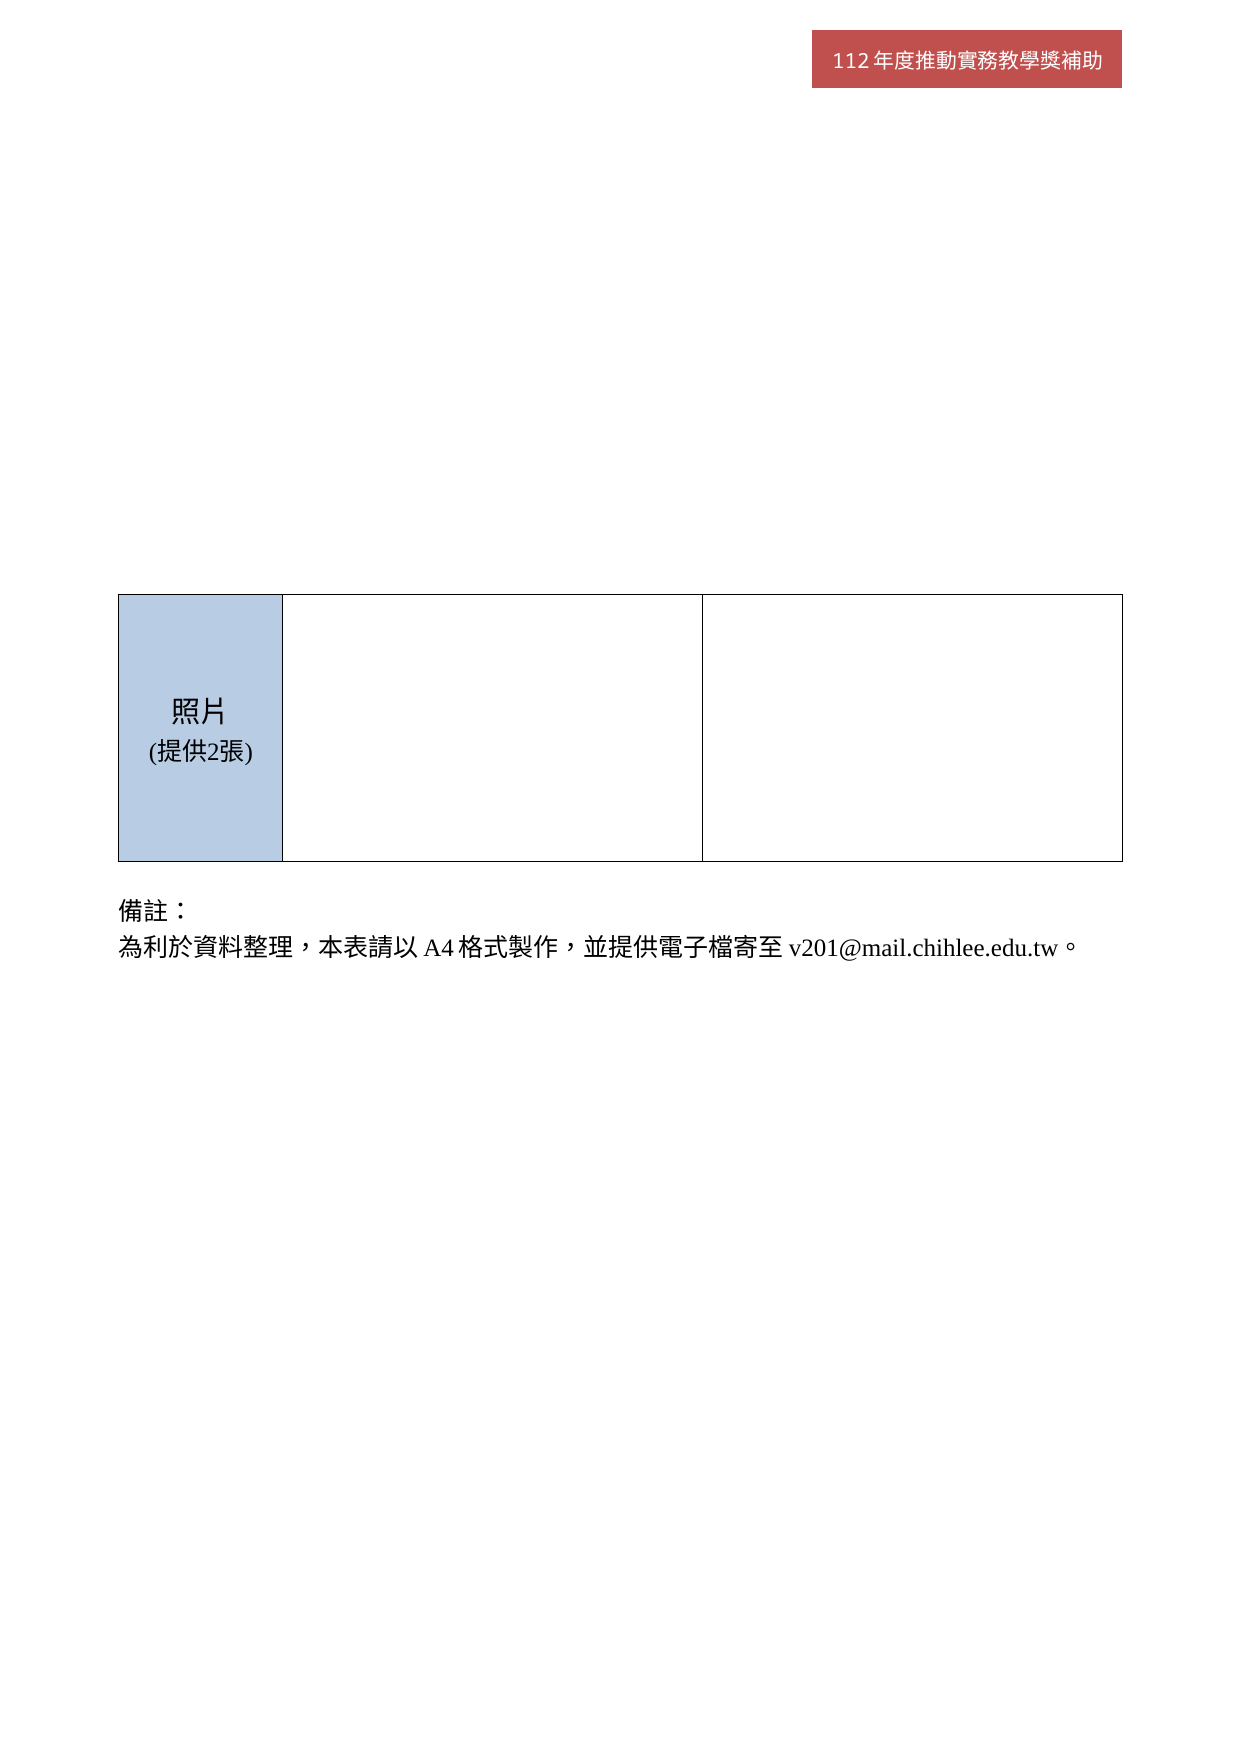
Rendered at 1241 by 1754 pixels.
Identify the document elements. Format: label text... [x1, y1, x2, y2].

table_cell [703, 595, 1122, 861]
table_cell [283, 595, 702, 861]
text 備註： [118, 891, 1122, 927]
table_cell 照片 (提供2張) [119, 595, 282, 861]
text 為利於資料整理，本表請以A4格式製作，並提供電子檔寄至v201@mail.chihlee.edu.tw。 [118, 927, 1122, 963]
